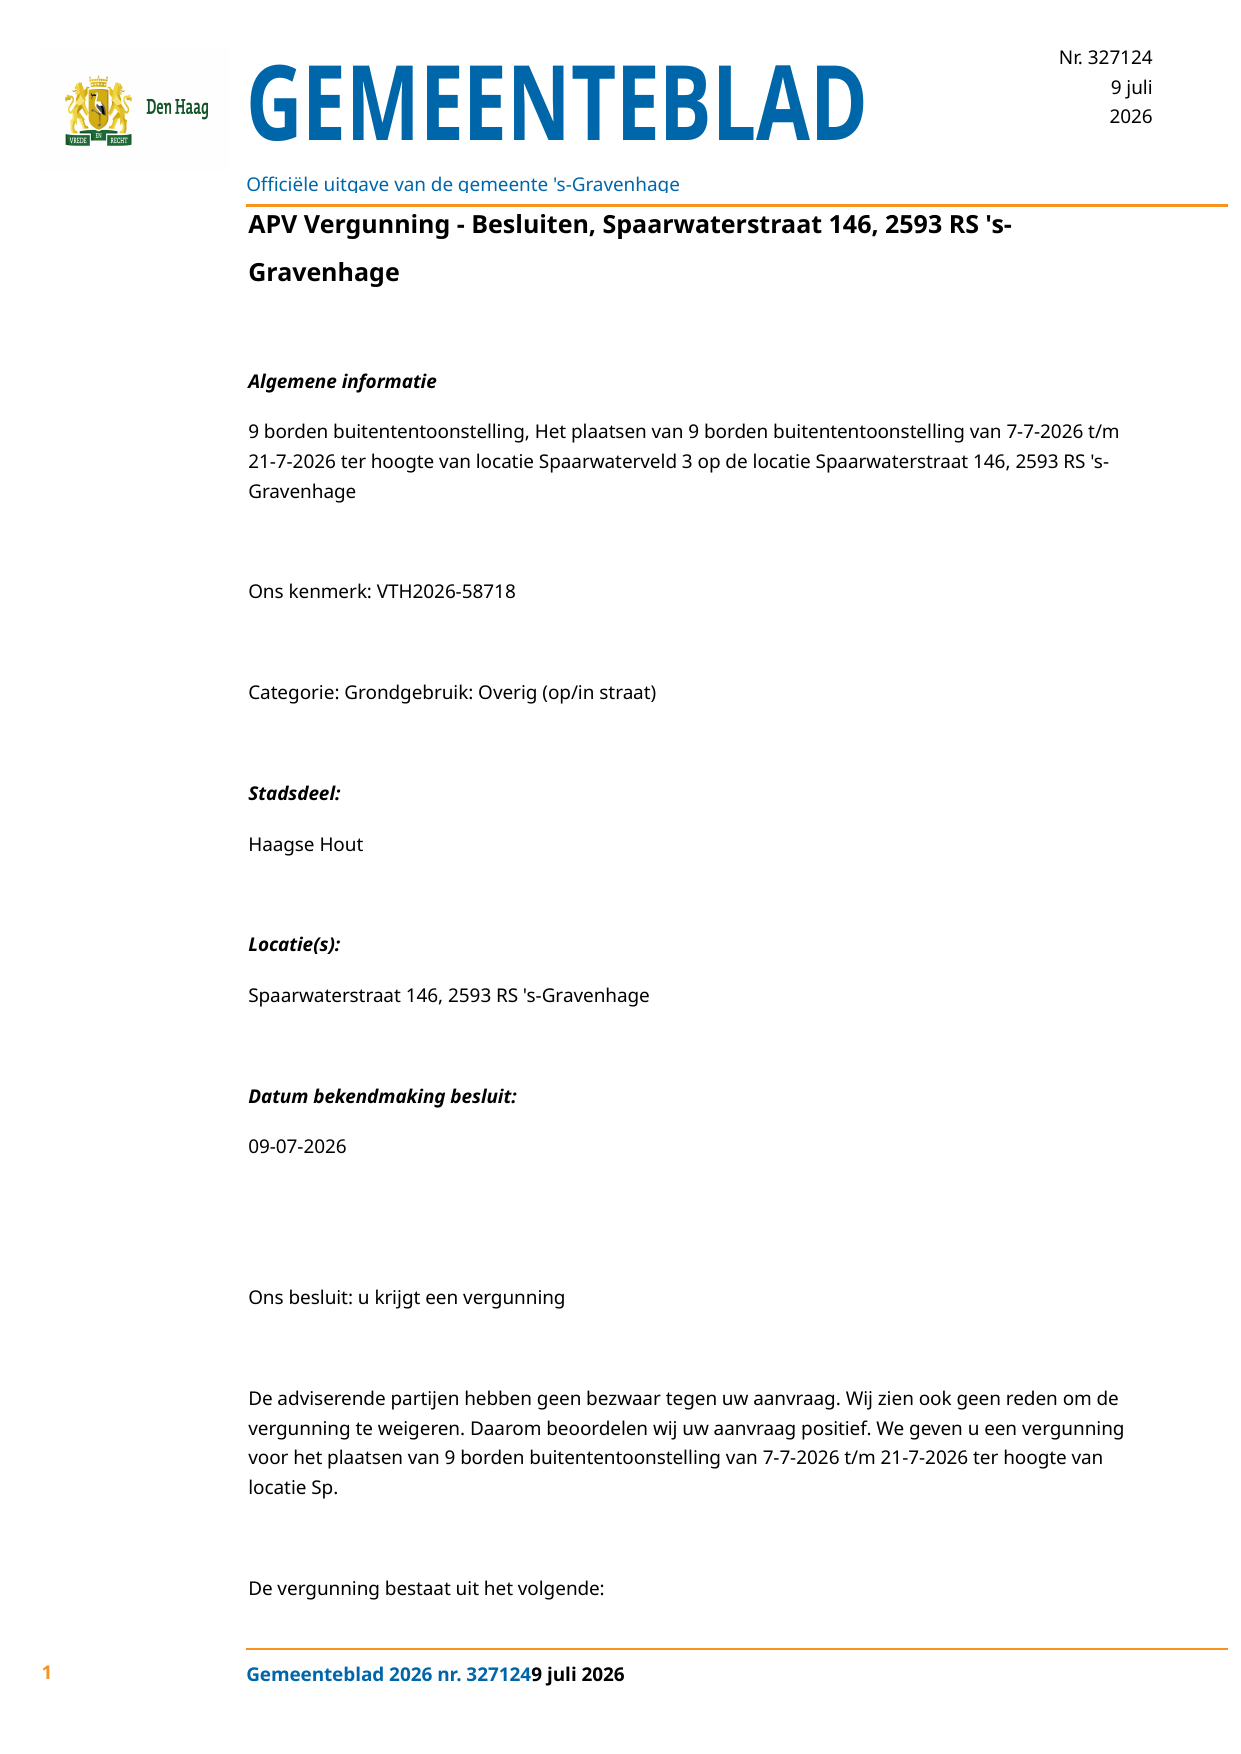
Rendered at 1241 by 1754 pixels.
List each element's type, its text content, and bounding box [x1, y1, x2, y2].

picture [41, 47, 231, 172]
text Haagse Hout [248, 831, 1152, 857]
text Locatie(s): [248, 932, 1152, 957]
text 9 borden buitententoonstelling, Het plaatsen van 9 borden buitententoonstelling van 7-7-2026 t/m 21-7-2026 ter hoogte van locatie Spaarwaterveld 3 op de locatie Spaarwaterstraat 146, 2593 RS 's-Gravenhage [248, 419, 1152, 504]
text APV Vergunning - Besluiten, Spaarwaterstraat 146, 2593 RS 's-Gravenhage [248, 207, 1152, 288]
text Algemene informatie [248, 368, 1152, 394]
text 09-07-2026 [248, 1133, 1152, 1159]
text De vergunning bestaat uit het volgende: [248, 1575, 1152, 1601]
text Ons besluit: u krijgt een vergunning [248, 1284, 1152, 1310]
text Ons kenmerk: VTH2026-58718 [248, 579, 1152, 604]
text Spaarwaterstraat 146, 2593 RS 's-Gravenhage [248, 982, 1152, 1008]
text Stadsdeel: [248, 780, 1152, 806]
text De adviserende partijen hebben geen bezwaar tegen uw aanvraag. Wij zien ook geen reden om de vergunning te weigeren. Daarom beoordelen wij uw aanvraag positief. We geven u een vergunning voor het plaatsen van 9 borden buitententoonstelling van 7-7-2026 t/m 21-7-2026 ter hoogte van locatie Sp. [248, 1385, 1152, 1500]
text Datum bekendmaking besluit: [248, 1083, 1152, 1109]
text Categorie: Grondgebruik: Overig (op/in straat) [248, 679, 1152, 705]
